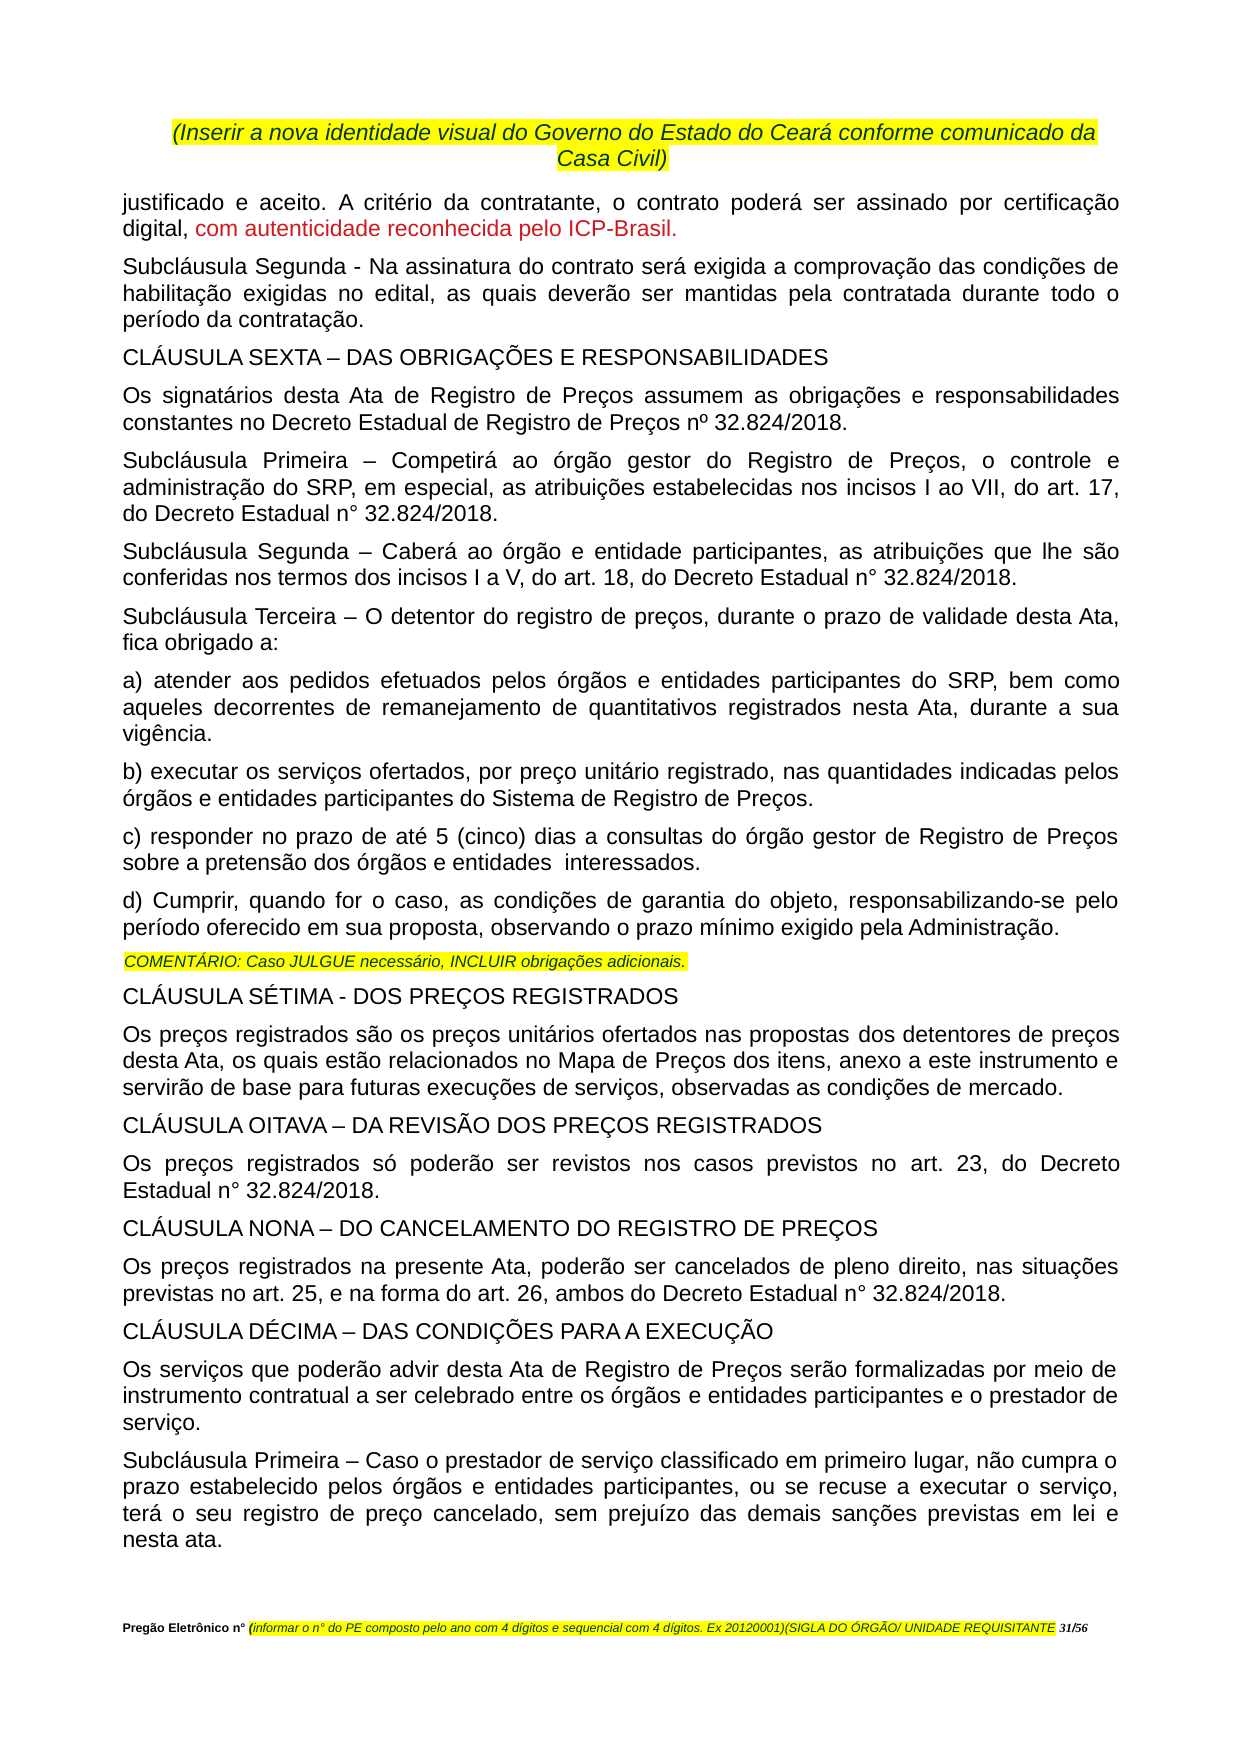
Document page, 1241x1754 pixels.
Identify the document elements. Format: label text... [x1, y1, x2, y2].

text Os serviços que poderão advir desta Ata de Registro de Preços serão formalizadas por meio de instrumento contratual a ser celebrado entre os órgãos e entidades participantes e o prestador de serviço. [122, 1356, 1118, 1435]
text b) executar os serviços ofertados, por preço unitário registrado, nas quantidades indicadas pelos órgãos e entidades participantes do Sistema de Registro de Preços. [122, 758, 1120, 811]
text Os signatários desta Ata de Registro de Preços assumem as obrigações e responsabilidades constantes no Decreto Estadual de Registro de Preços nº 32.824/2018. [122, 382, 1120, 435]
text Subcláusula Segunda – Caberá ao órgão e entidade participantes, as atribuições que lhe são conferidas nos termos dos incisos I a V, do art. 18, do Decreto Estadual n° 32.824/2018. [122, 538, 1120, 591]
text Subcláusula Terceira – O detentor do registro de preços, durante o prazo de validade desta Ata, fica obrigado a: [122, 603, 1120, 655]
text a) atender aos pedidos efetuados pelos órgãos e entidades participantes do SRP, bem como aqueles decorrentes de remanejamento de quantitativos registrados nesta Ata, durante a sua vigência. [122, 667, 1120, 746]
text CLÁUSULA DÉCIMA – DAS CONDIÇÕES PARA A EXECUÇÃO [122, 1318, 1118, 1344]
text c) responder no prazo de até 5 (cinco) dias a consultas do órgão gestor de Registro de Preços sobre a pretensão dos órgãos e entidades interessados. [122, 823, 1118, 875]
text Subcláusula Primeira – Competirá ao órgão gestor do Registro de Preços, o controle e administração do SRP, em especial, as atribuições estabelecidas nos incisos I ao VII, do art. 17, do Decreto Estadual n° 32.824/2018. [122, 447, 1120, 526]
text Subcláusula Primeira – Caso o prestador de serviço classificado em primeiro lugar, não cumpra o prazo estabelecido pelos órgãos e entidades participantes, ou se recuse a executar o serviço, terá o seu registro de preço cancelado, sem prejuízo das demais sanções previstas em lei e nesta ata. [122, 1447, 1118, 1552]
text Os preços registrados só poderão ser revistos nos casos previstos no art. 23, do Decreto Estadual n° 32.824/2018. [122, 1150, 1120, 1203]
text Os preços registrados são os preços unitários ofertados nas propostas dos detentores de preços desta Ata, os quais estão relacionados no Mapa de Preços dos itens, anexo a este instrumento e servirão de base para futuras execuções de serviços, observadas as condições de mercado. [122, 1021, 1120, 1100]
subtitle CLÁUSULA NONA – DO CANCELAMENTO DO REGISTRO DE PREÇOS [122, 1215, 1118, 1241]
text Os preços registrados na presente Ata, poderão ser cancelados de pleno direito, nas situações previstas no art. 25, e na forma do art. 26, ambos do Decreto Estadual n° 32.824/2018. [122, 1253, 1120, 1306]
text d) Cumprir, quando for o caso, as condições de garantia do objeto, responsabilizando-se pelo período oferecido em sua proposta, observando o prazo mínimo exigido pela Administração. [122, 887, 1118, 940]
text justificado e aceito. A critério da contratante, o contrato poderá ser assinado por certificação digital, com autenticidade reconhecida pelo ICP-Brasil. [122, 189, 1120, 241]
text CLÁUSULA OITAVA – DA REVISÃO DOS PREÇOS REGISTRADOS [122, 1112, 1120, 1138]
text CLÁUSULA SÉTIMA - DOS PREÇOS REGISTRADOS [122, 983, 1120, 1009]
text CLÁUSULA SEXTA – DAS OBRIGAÇÕES E RESPONSABILIDADES [122, 344, 1120, 371]
text COMENTÁRIO: Caso JULGUE necessário, INCLUIR obrigações adicionais. [124, 952, 1118, 971]
text Subcláusula Segunda - Na assinatura do contrato será exigida a comprovação das condições de habilitação exigidas no edital, as quais deverão ser mantidas pela contratada durante todo o período da contratação. [122, 253, 1120, 332]
